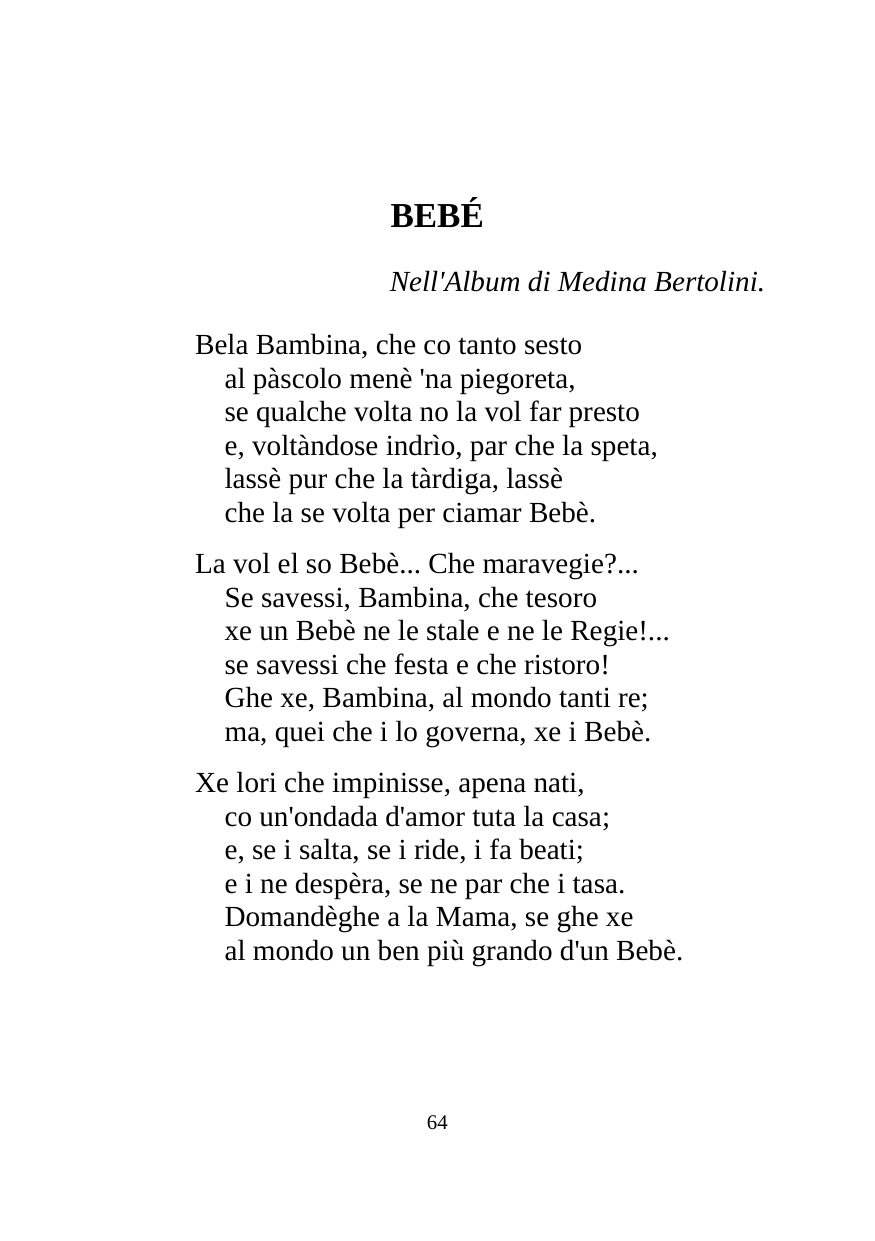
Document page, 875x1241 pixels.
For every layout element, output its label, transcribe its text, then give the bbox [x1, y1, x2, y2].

text Nell'Album di Medina Bertolini. [106, 264, 768, 298]
subtitle BEBÉ [106, 195, 768, 235]
text Bela Bambina, che co tanto sesto al pàscolo menè 'na piegoreta, se qualche volta no la vol far presto e, voltàndose indrìo, par che la speta, lassè pur che la tàrdiga, lassè che la se volta per ciamar Bebè. [195, 327, 768, 529]
text La vol el so Bebè... Che maravegie?... Se savessi, Bambina, che tesoro xe un Bebè ne le stale e ne le Regie!... se savessi che festa e che ristoro! Ghe xe, Bambina, al mondo tanti re; ma, quei che i lo governa, xe i Bebè. [195, 546, 768, 748]
text Xe lori che impinisse, apena nati, co un'ondada d'amor tuta la casa; e, se i salta, se i ride, i fa beati; e i ne despèra, se ne par che i tasa. Domandèghe a la Mama, se ghe xe al mondo un ben più grando d'un Bebè. [195, 765, 768, 967]
